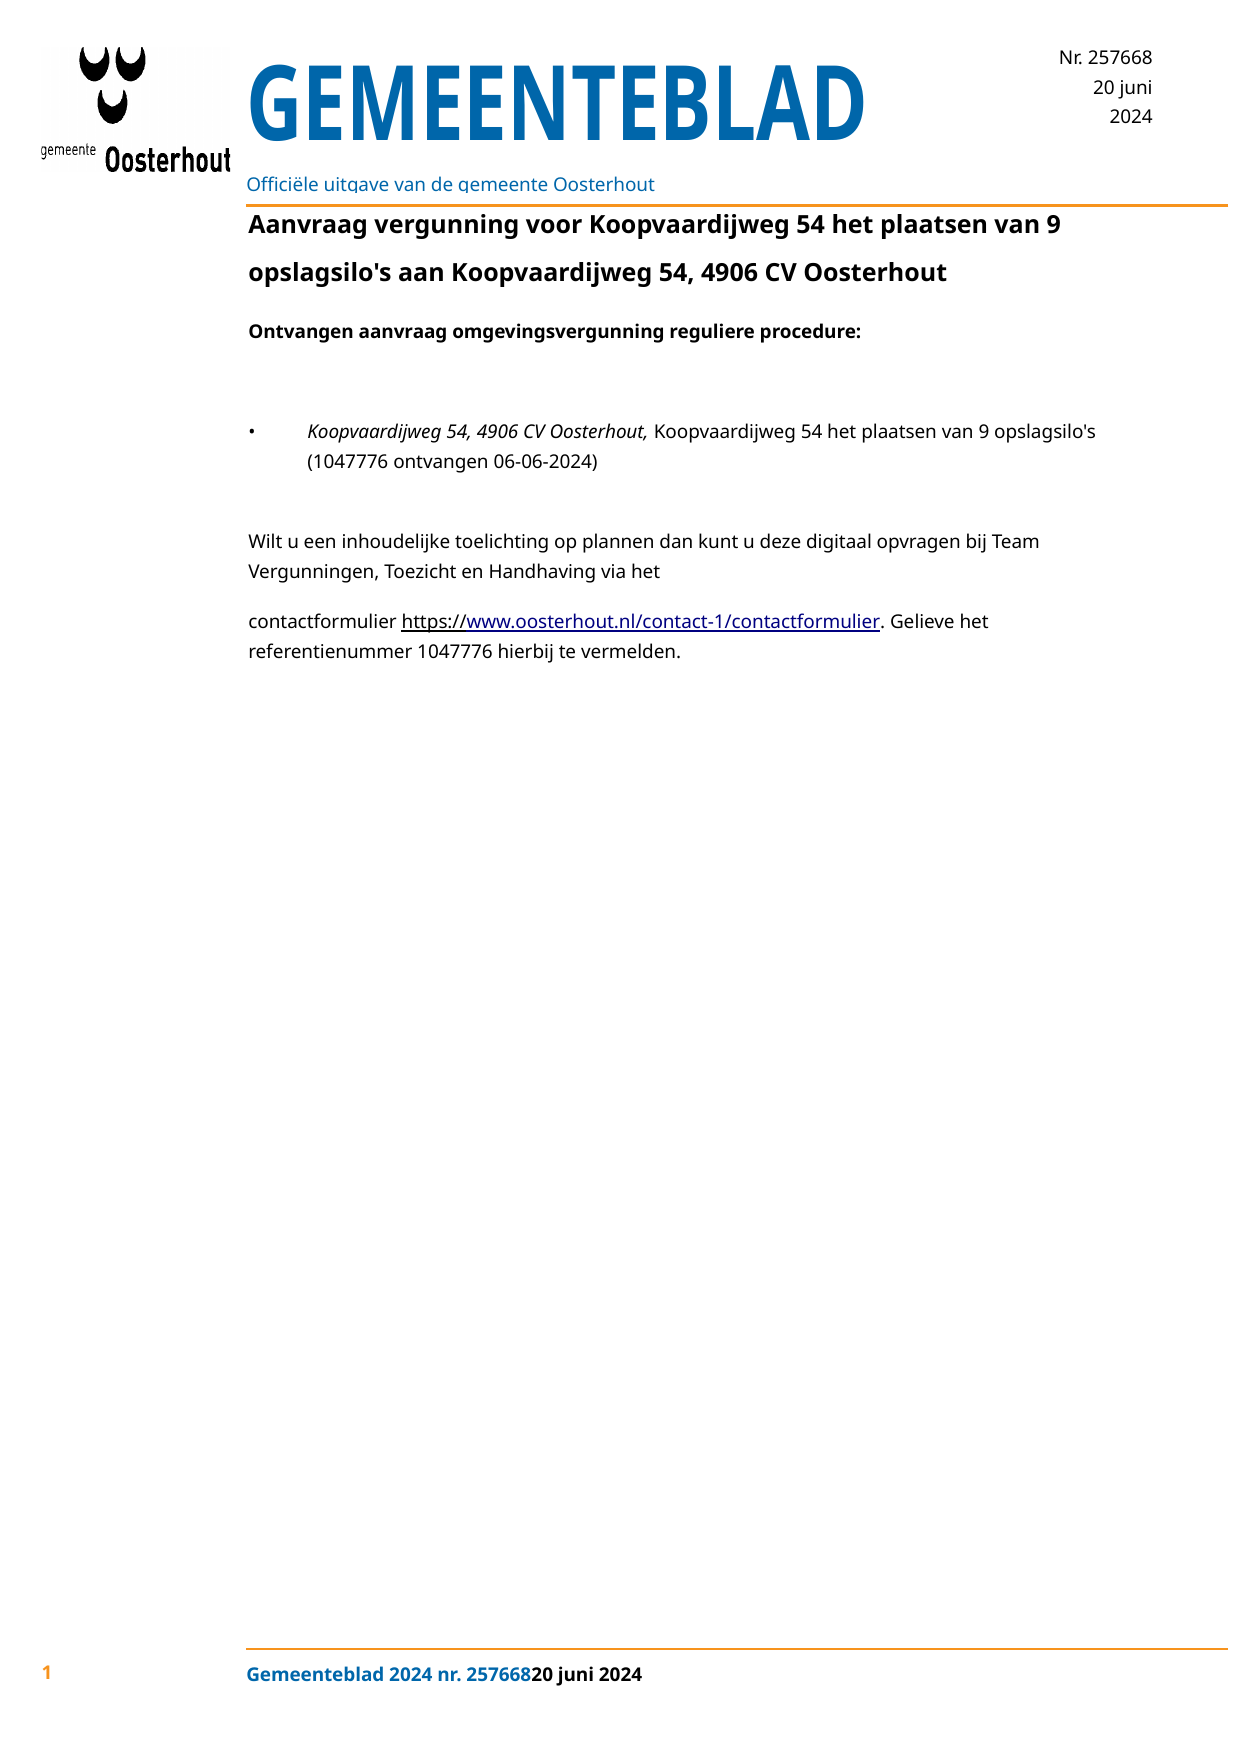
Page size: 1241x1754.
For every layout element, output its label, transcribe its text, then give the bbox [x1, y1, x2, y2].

picture [41, 47, 231, 172]
text Aanvraag vergunning voor Koopvaardijweg 54 het plaatsen van 9 opslagsilo's aan Koopvaardijweg 54, 4906 CV Oosterhout [248, 207, 1152, 288]
list Koopvaardijweg 54, 4906 CV Oosterhout, Koopvaardijweg 54 het plaatsen van 9 opslagsilo's (1047776 ontvangen 06-06-2024) [248, 419, 1152, 474]
text contactformulier https://www.oosterhout.nl/contact-1/contactformulier. Gelieve het referentienummer 1047776 hierbij te vermelden. [248, 608, 1152, 664]
text Ontvangen aanvraag omgevingsvergunning reguliere procedure: [248, 318, 1152, 344]
text Wilt u een inhoudelijke toelichting op plannen dan kunt u deze digitaal opvragen bij Team Vergunningen, Toezicht en Handhaving via het [248, 528, 1152, 584]
